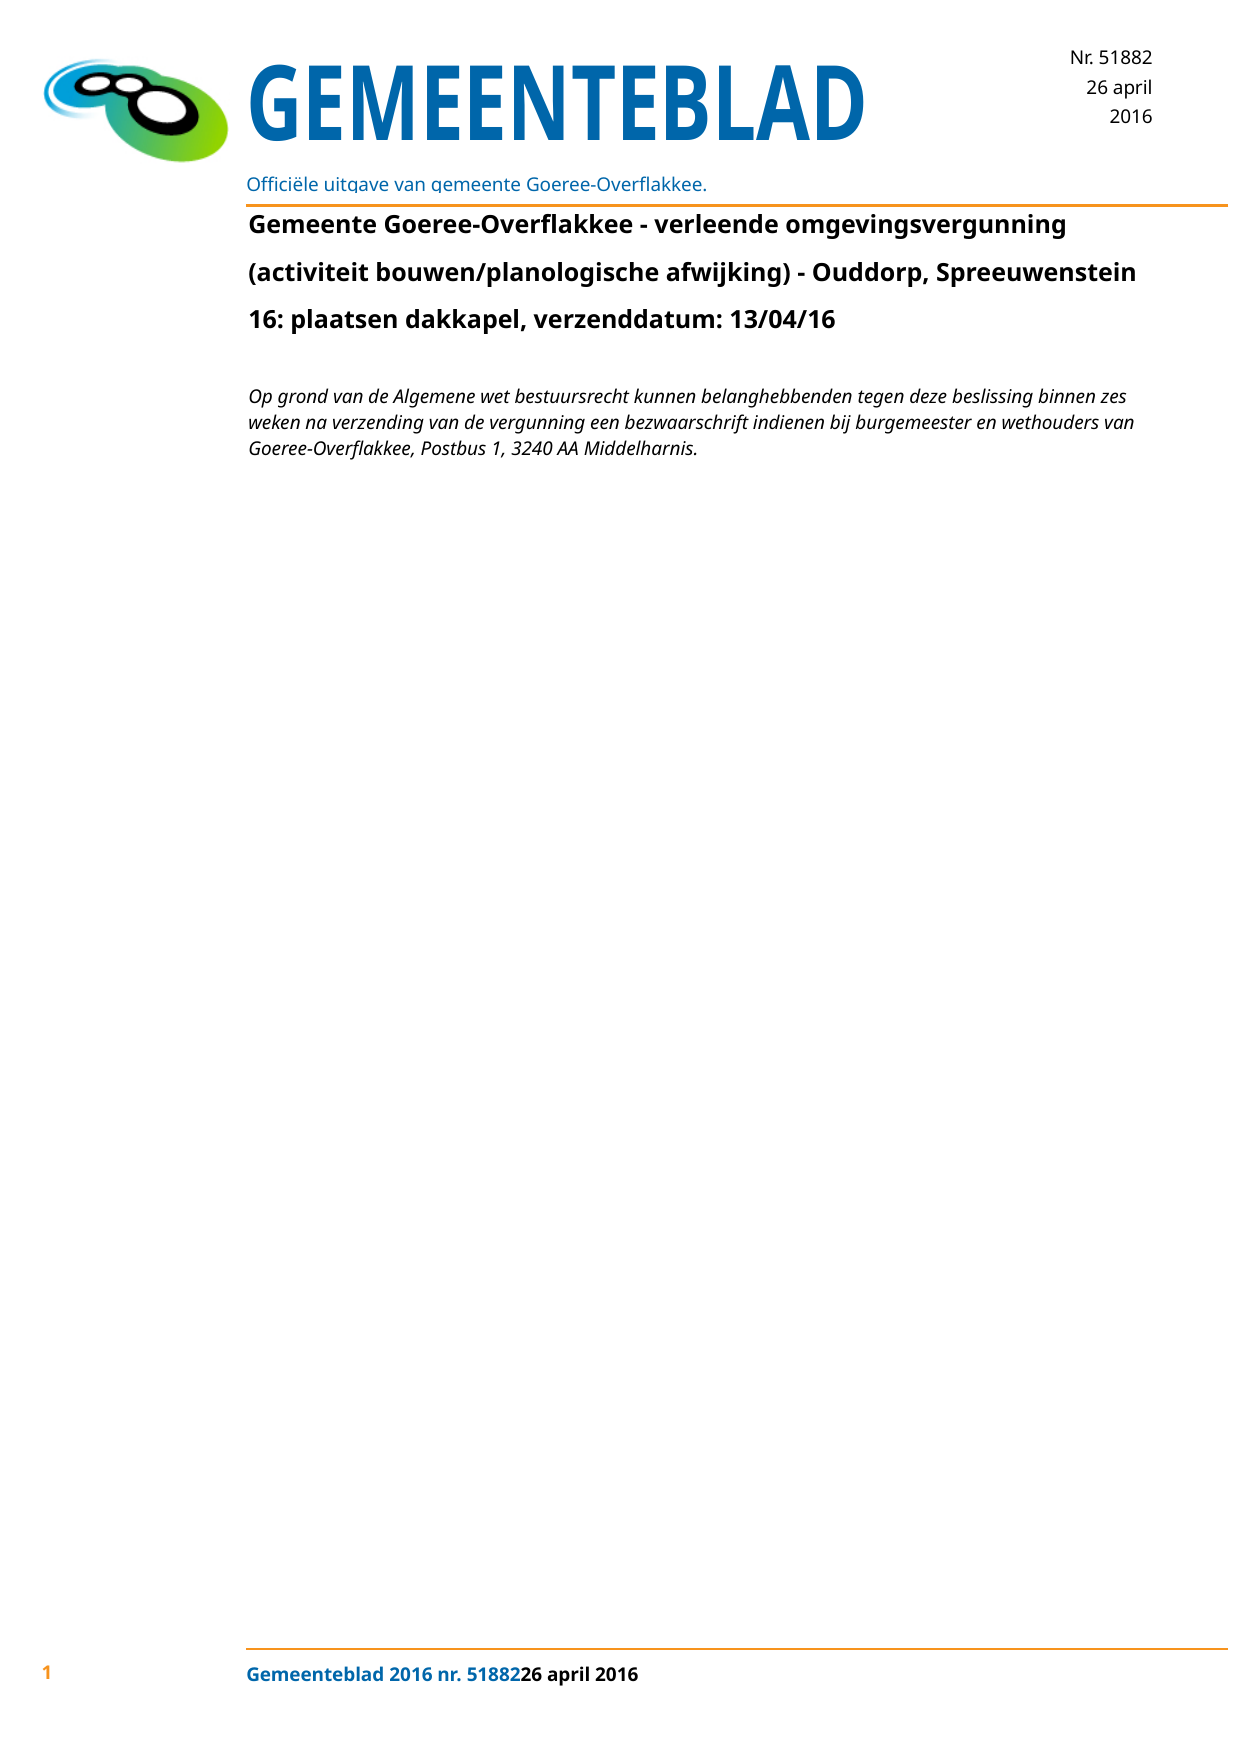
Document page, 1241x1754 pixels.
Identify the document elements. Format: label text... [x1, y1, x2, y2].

text Gemeente Goeree-Overflakkee - verleende omgevingsvergunning (activiteit bouwen/planologische afwijking) - Ouddorp, Spreeuwenstein 16: plaatsen dakkapel, verzenddatum: 13/04/16 [248, 207, 1152, 336]
picture [41, 47, 231, 172]
text Op grond van de Algemene wet bestuursrecht kunnen belanghebbenden tegen deze beslissing binnen zes weken na verzending van de vergunning een bezwaarschrift indienen bij burgemeester en wethouders van Goeree-Overflakkee, Postbus 1, 3240 AA Middelharnis. [248, 384, 1152, 461]
